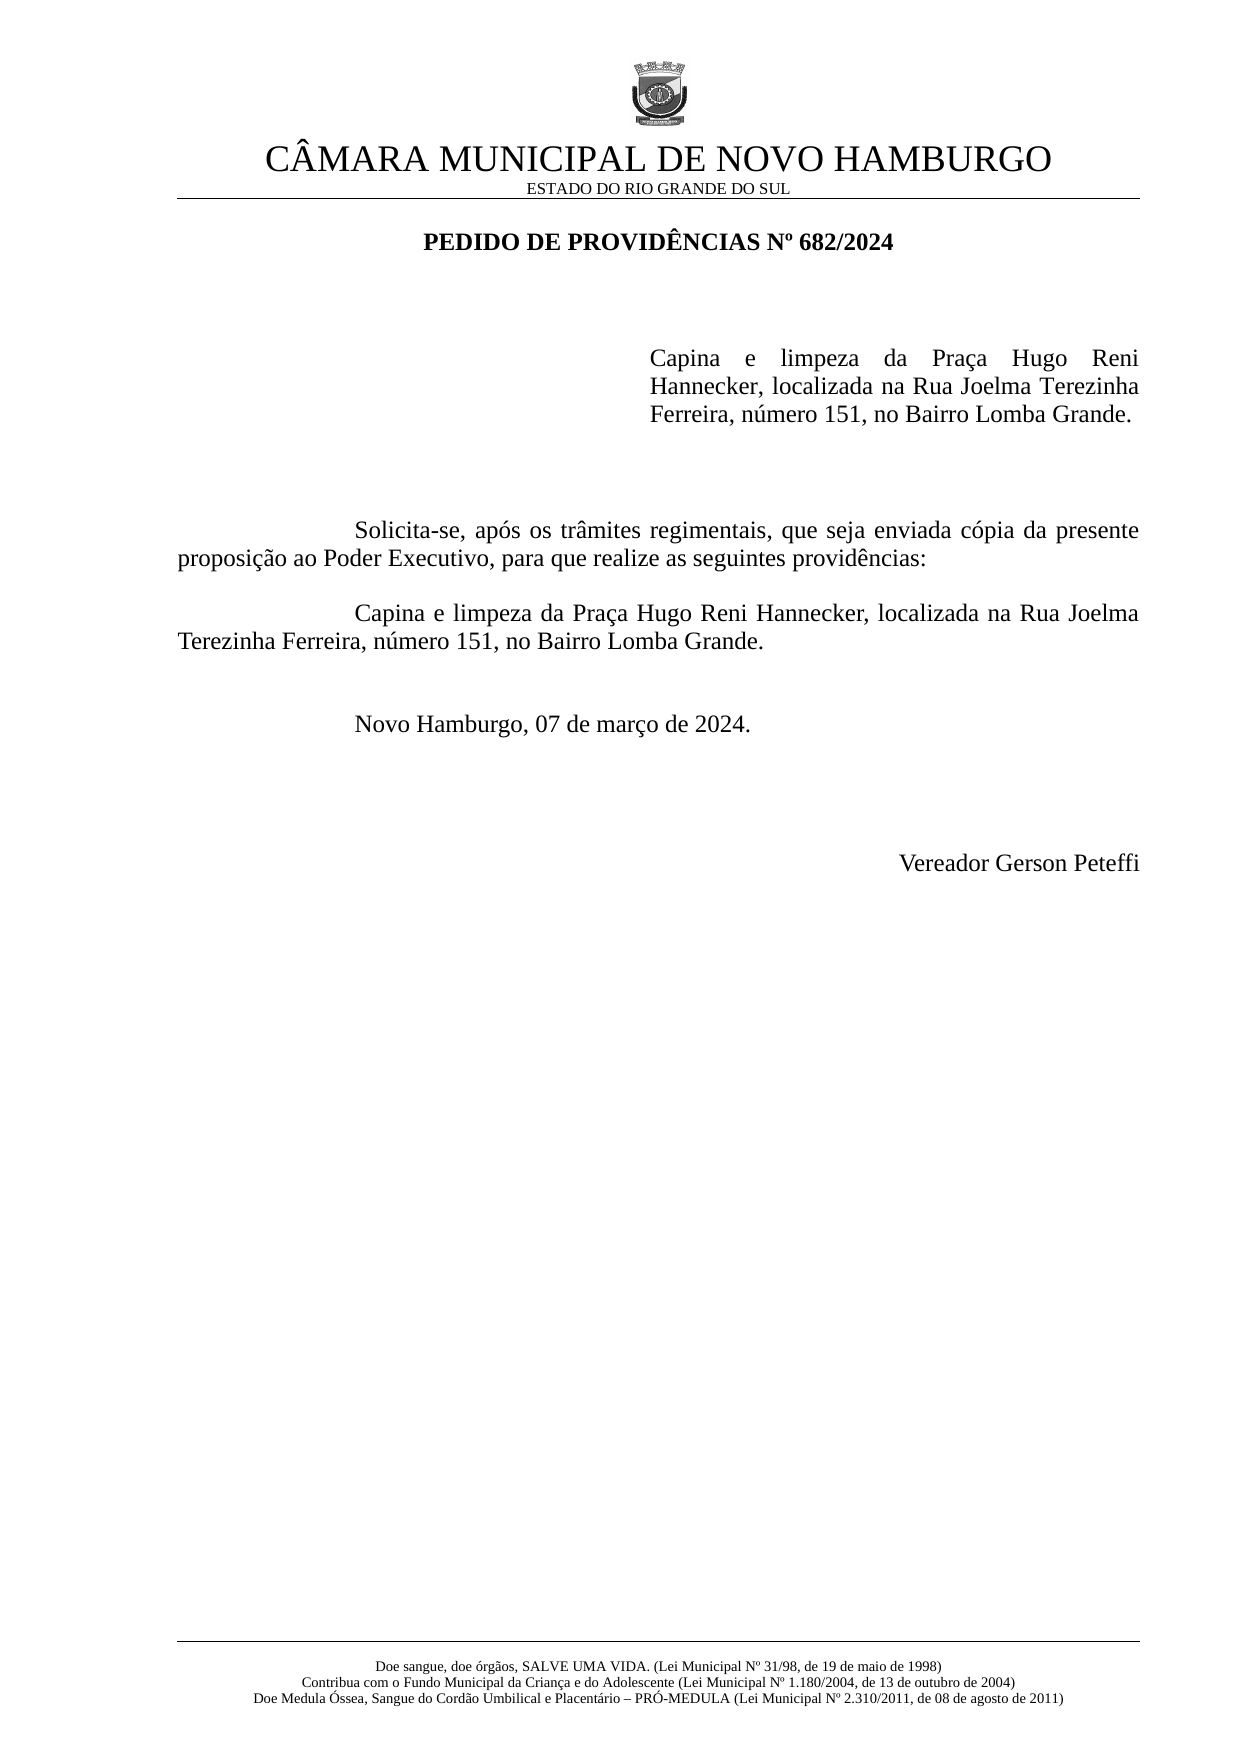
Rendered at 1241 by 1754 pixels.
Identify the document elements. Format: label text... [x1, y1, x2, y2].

text PEDIDO DE PROVIDÊNCIAS Nº 682/2024 [177, 228, 1140, 256]
text Capina e limpeza da Praça Hugo Reni Hannecker, localizada na Rua Joelma Terezinha Ferreira, número 151, no Bairro Lomba Grande. [649, 344, 1140, 428]
text Capina e limpeza da Praça Hugo Reni Hannecker, localizada na Rua Joelma Terezinha Ferreira, número 151, no Bairro Lomba Grande. [177, 599, 1140, 655]
text Vereador Gerson Peteffi [177, 849, 1140, 876]
text Solicita-se, após os trâmites regimentais, que seja enviada cópia da presente proposição ao Poder Executivo, para que realize as seguintes providências: [177, 516, 1140, 572]
text Novo Hamburgo, 07 de março de 2024. [177, 710, 1140, 738]
